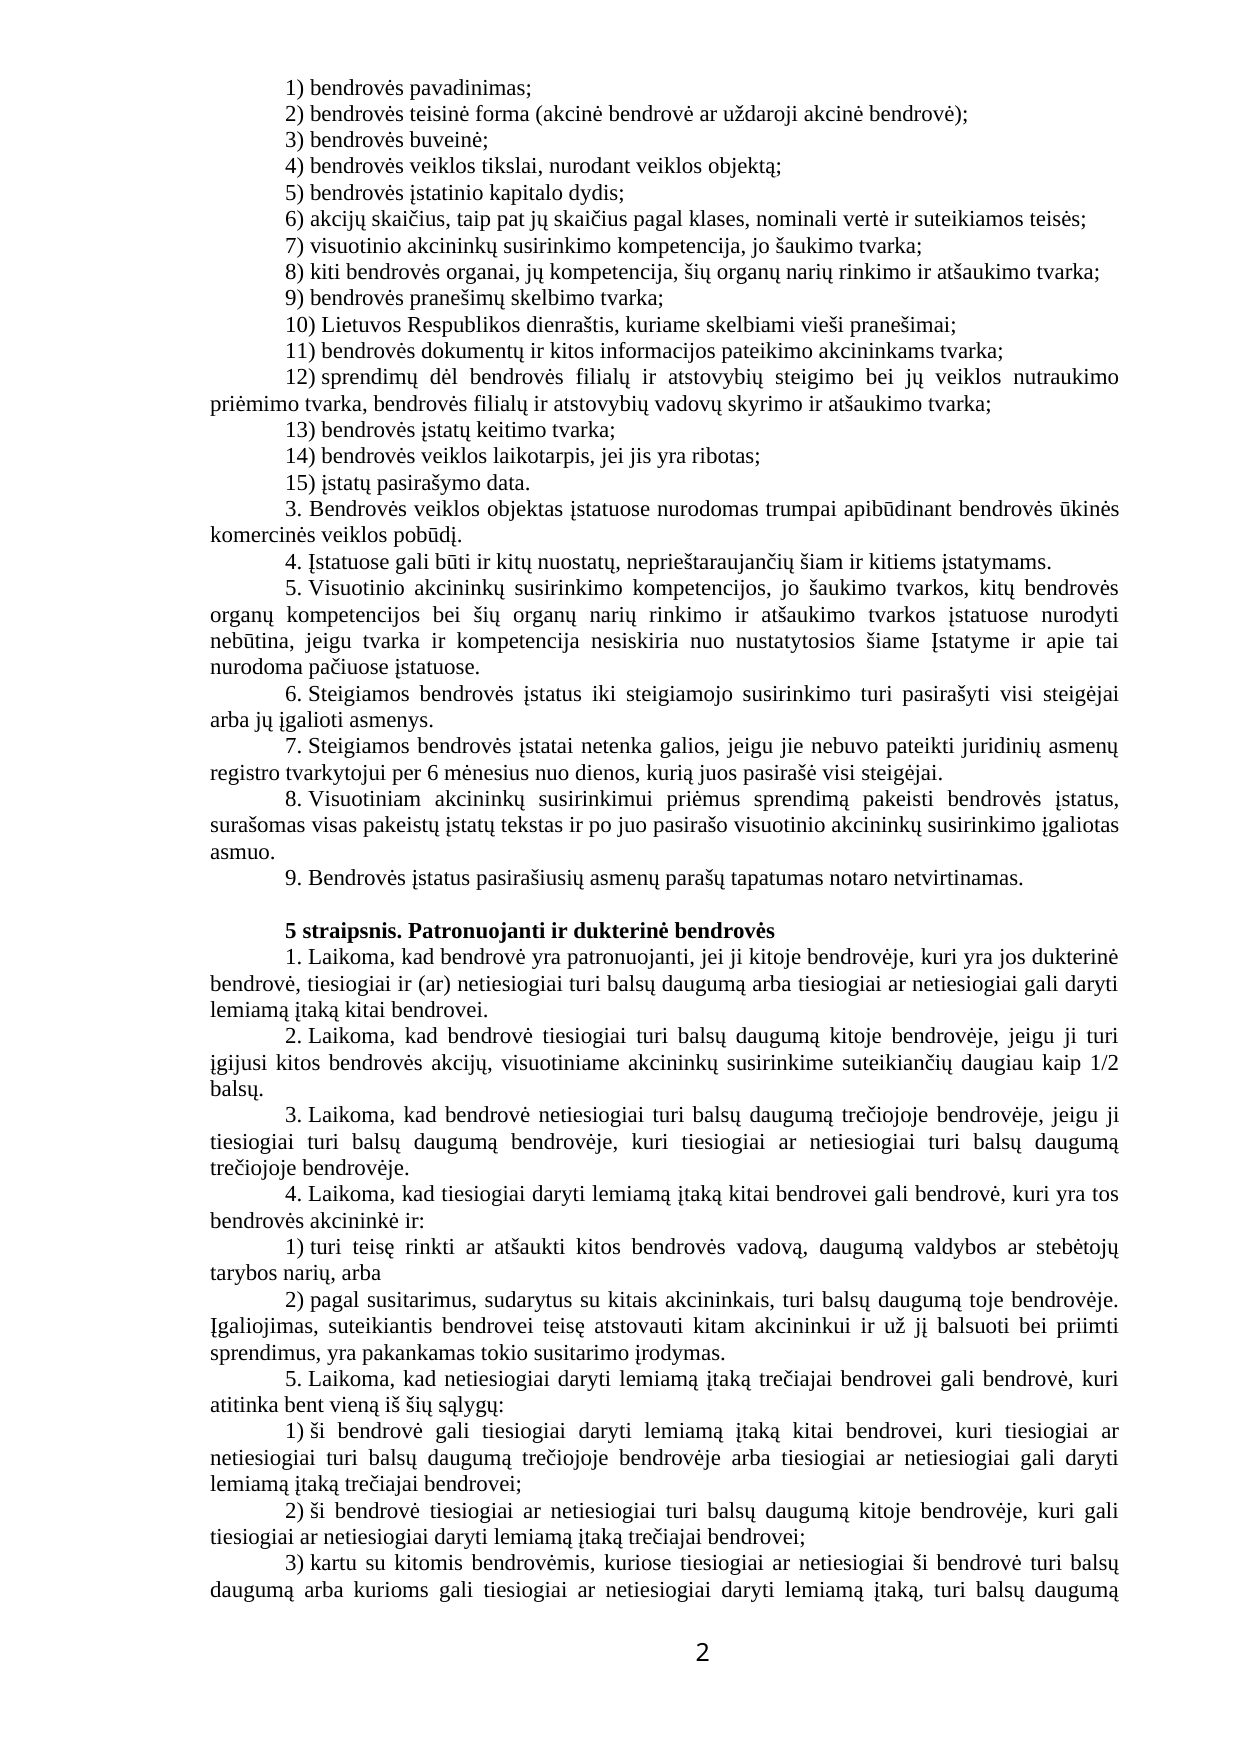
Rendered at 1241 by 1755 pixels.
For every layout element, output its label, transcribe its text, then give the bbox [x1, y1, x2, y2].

text 3) bendrovės buveinė; [210, 126, 1120, 153]
text 6) akcijų skaičius, taip pat jų skaičius pagal klases, nominali vertė ir suteikiamos teisės; [210, 205, 1120, 232]
text 5 straipsnis. Patronuojanti ir dukterinė bendrovės [210, 917, 1120, 943]
text 9) bendrovės pranešimų skelbimo tvarka; [210, 284, 1120, 311]
text 1. Laikoma, kad bendrovė yra patronuojanti, jei ji kitoje bendrovėje, kuri yra jos dukterinė bendrovė, tiesiogiai ir (ar) netiesiogiai turi balsų daugumą arba tiesiogiai ar netiesiogiai gali daryti lemiamą įtaką kitai bendrovei. [210, 943, 1120, 1022]
text 3. Laikoma, kad bendrovė netiesiogiai turi balsų daugumą trečiojoje bendrovėje, jeigu ji tiesiogiai turi balsų daugumą bendrovėje, kuri tiesiogiai ar netiesiogiai turi balsų daugumą trečiojoje bendrovėje. [210, 1101, 1120, 1180]
text 5) bendrovės įstatinio kapitalo dydis; [210, 179, 1120, 205]
text 7) visuotinio akcininkų susirinkimo kompetencija, jo šaukimo tvarka; [210, 232, 1120, 258]
text 9. Bendrovės įstatus pasirašiusių asmenų parašų tapatumas notaro netvirtinamas. [210, 864, 1120, 891]
text 15) įstatų pasirašymo data. [210, 469, 1120, 495]
text 2) ši bendrovė tiesiogiai ar netiesiogiai turi balsų daugumą kitoje bendrovėje, kuri gali tiesiogiai ar netiesiogiai daryti lemiamą įtaką trečiajai bendrovei; [210, 1497, 1120, 1549]
text 5. Visuotinio akcininkų susirinkimo kompetencijos, jo šaukimo tvarkos, kitų bendrovės organų kompetencijos bei šių organų narių rinkimo ir atšaukimo tvarkos įstatuose nurodyti nebūtina, jeigu tvarka ir kompetencija nesiskiria nuo nustatytosios šiame Įstatyme ir apie tai nurodoma pačiuose įstatuose. [210, 574, 1120, 680]
text 2) pagal susitarimus, sudarytus su kitais akcininkais, turi balsų daugumą toje bendrovėje. Įgaliojimas, suteikiantis bendrovei teisę atstovauti kitam akcininkui ir už jį balsuoti bei priimti sprendimus, yra pakankamas tokio susitarimo įrodymas. [210, 1286, 1120, 1365]
text 14) bendrovės veiklos laikotarpis, jei jis yra ribotas; [210, 442, 1120, 469]
text 12) sprendimų dėl bendrovės filialų ir atstovybių steigimo bei jų veiklos nutraukimo priėmimo tvarka, bendrovės filialų ir atstovybių vadovų skyrimo ir atšaukimo tvarka; [210, 363, 1120, 416]
text 2) bendrovės teisinė forma (akcinė bendrovė ar uždaroji akcinė bendrovė); [210, 100, 1120, 126]
text 4) bendrovės veiklos tikslai, nurodant veiklos objektą; [210, 153, 1120, 179]
text 2. Laikoma, kad bendrovė tiesiogiai turi balsų daugumą kitoje bendrovėje, jeigu ji turi įgijusi kitos bendrovės akcijų, visuotiniame akcininkų susirinkime suteikiančių daugiau kaip 1/2 balsų. [210, 1022, 1120, 1101]
text 11) bendrovės dokumentų ir kitos informacijos pateikimo akcininkams tvarka; [210, 337, 1120, 363]
text 3) kartu su kitomis bendrovėmis, kuriose tiesiogiai ar netiesiogiai ši bendrovė turi balsų daugumą arba kurioms gali tiesiogiai ar netiesiogiai daryti lemiamą įtaką, turi balsų daugumą [210, 1549, 1120, 1602]
text 10) Lietuvos Respublikos dienraštis, kuriame skelbiami vieši pranešimai; [210, 311, 1120, 337]
text 8) kiti bendrovės organai, jų kompetencija, šių organų narių rinkimo ir atšaukimo tvarka; [210, 258, 1120, 284]
text 6. Steigiamos bendrovės įstatus iki steigiamojo susirinkimo turi pasirašyti visi steigėjai arba jų įgalioti asmenys. [210, 680, 1120, 732]
text 1) bendrovės pavadinimas; [210, 73, 1120, 100]
text 13) bendrovės įstatų keitimo tvarka; [210, 416, 1120, 442]
text 8. Visuotiniam akcininkų susirinkimui priėmus sprendimą pakeisti bendrovės įstatus, surašomas visas pakeistų įstatų tekstas ir po juo pasirašo visuotinio akcininkų susirinkimo įgaliotas asmuo. [210, 785, 1120, 864]
text 1) ši bendrovė gali tiesiogiai daryti lemiamą įtaką kitai bendrovei, kuri tiesiogiai ar netiesiogiai turi balsų daugumą trečiojoje bendrovėje arba tiesiogiai ar netiesiogiai gali daryti lemiamą įtaką trečiajai bendrovei; [210, 1418, 1120, 1497]
text 4. Įstatuose gali būti ir kitų nuostatų, neprieštaraujančių šiam ir kitiems įstatymams. [210, 548, 1120, 574]
text 4. Laikoma, kad tiesiogiai daryti lemiamą įtaką kitai bendrovei gali bendrovė, kuri yra tos bendrovės akcininkė ir: [210, 1180, 1120, 1233]
text 7. Steigiamos bendrovės įstatai netenka galios, jeigu jie nebuvo pateikti juridinių asmenų registro tvarkytojui per 6 mėnesius nuo dienos, kurią juos pasirašė visi steigėjai. [210, 732, 1120, 785]
text 5. Laikoma, kad netiesiogiai daryti lemiamą įtaką trečiajai bendrovei gali bendrovė, kuri atitinka bent vieną iš šių sąlygų: [210, 1365, 1120, 1418]
text 1) turi teisę rinkti ar atšaukti kitos bendrovės vadovą, daugumą valdybos ar stebėtojų tarybos narių, arba [210, 1233, 1120, 1286]
text 3. Bendrovės veiklos objektas įstatuose nurodomas trumpai apibūdinant bendrovės ūkinės komercinės veiklos pobūdį. [210, 495, 1120, 548]
